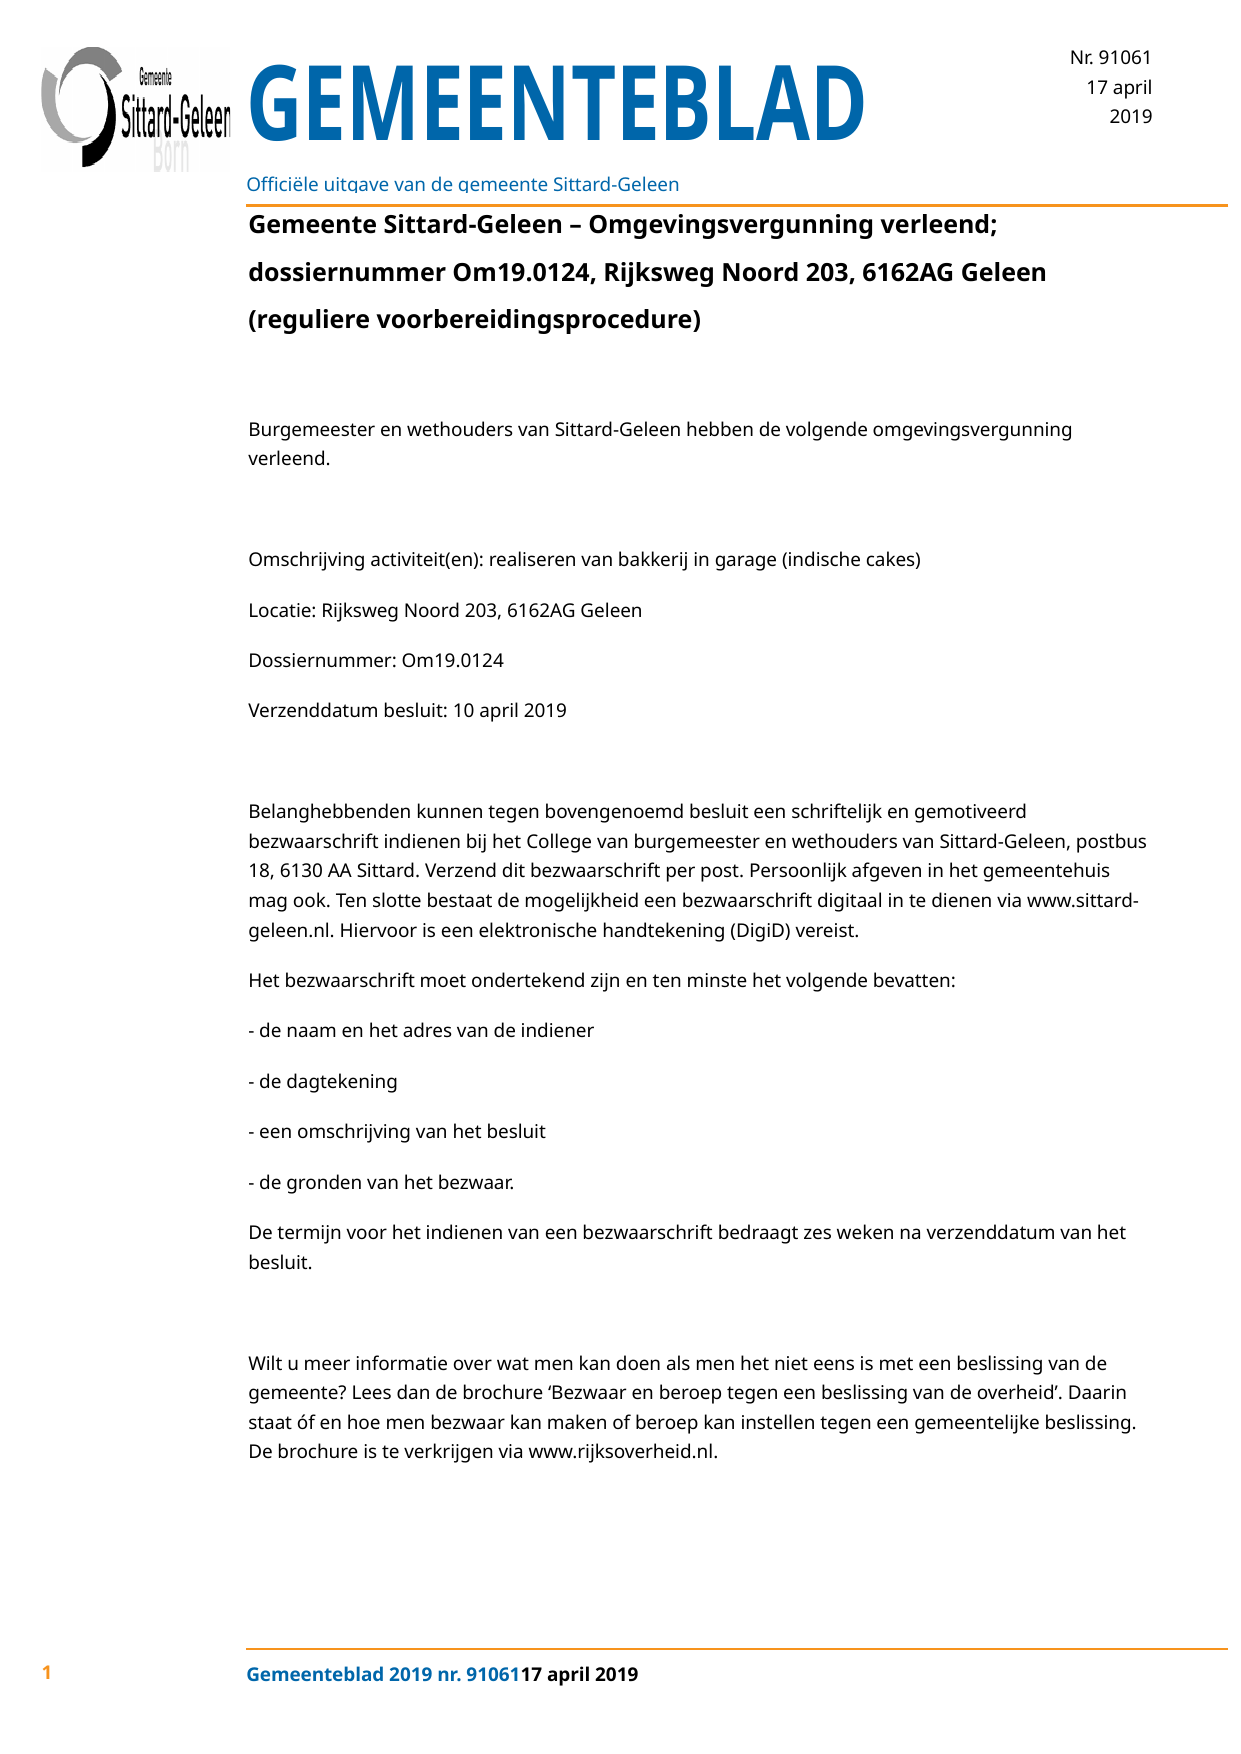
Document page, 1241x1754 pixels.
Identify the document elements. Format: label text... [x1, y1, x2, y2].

text Omschrijving activiteit(en): realiseren van bakkerij in garage (indische cakes) [248, 546, 1152, 572]
text Wilt u meer informatie over wat men kan doen als men het niet eens is met een beslissing van de gemeente? Lees dan de brochure ‘Bezwaar en beroep tegen een beslissing van de overheid’. Daarin staat óf en hoe men bezwaar kan maken of beroep kan instellen tegen een gemeentelijke beslissing. De brochure is te verkrijgen via www.rijksoverheid.nl. [248, 1350, 1152, 1464]
text - een omschrijving van het besluit [248, 1118, 1152, 1144]
text - de dagtekening [248, 1068, 1152, 1094]
text Locatie: Rijksweg Noord 203, 6162AG Geleen [248, 597, 1152, 622]
text Burgemeester en wethouders van Sittard-Geleen hebben de volgende omgevingsvergunning verleend. [248, 416, 1152, 471]
text De termijn voor het indienen van een bezwaarschrift bedraagt zes weken na verzenddatum van het besluit. [248, 1219, 1152, 1274]
text - de naam en het adres van de indiener [248, 1018, 1152, 1043]
text Het bezwaarschrift moet ondertekend zijn en ten minste het volgende bevatten: [248, 967, 1152, 993]
text Belanghebbenden kunnen tegen bovengenoemd besluit een schriftelijk en gemotiveerd bezwaarschrift indienen bij het College van burgemeester en wethouders van Sittard-Geleen, postbus 18, 6130 AA Sittard. Verzend dit bezwaarschrift per post. Persoonlijk afgeven in het gemeentehuis mag ook. Ten slotte bestaat de mogelijkheid een bezwaarschrift digitaal in te dienen via www.sittard-geleen.nl. Hiervoor is een elektronische handtekening (DigiD) vereist. [248, 798, 1152, 942]
text Verzenddatum besluit: 10 april 2019 [248, 698, 1152, 723]
text - de gronden van het bezwaar. [248, 1169, 1152, 1194]
picture [41, 47, 231, 172]
text Dossiernummer: Om19.0124 [248, 647, 1152, 673]
text Gemeente Sittard-Geleen – Omgevingsvergunning verleend; dossiernummer Om19.0124, Rijksweg Noord 203, 6162AG Geleen (reguliere voorbereidingsprocedure) [248, 207, 1152, 336]
